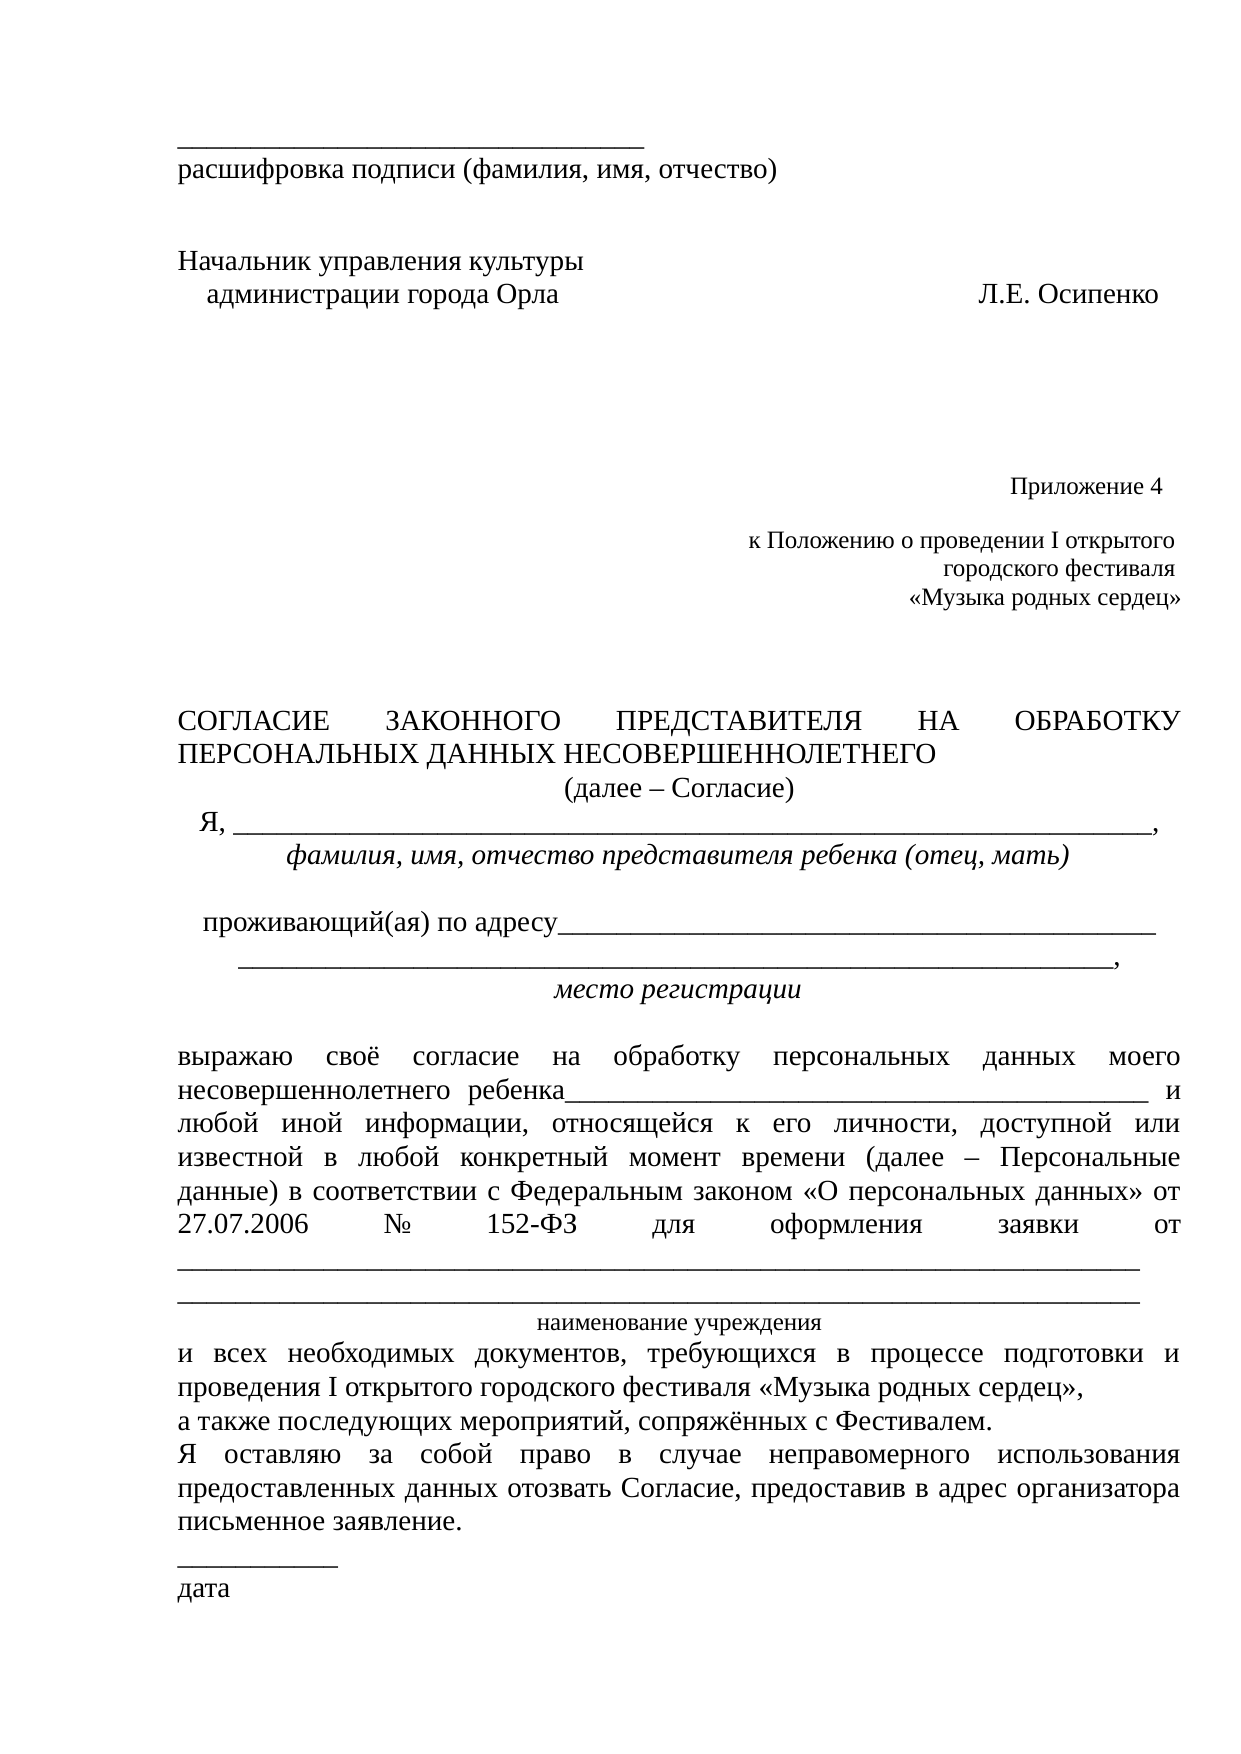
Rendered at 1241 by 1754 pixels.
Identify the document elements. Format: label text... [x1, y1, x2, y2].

text Я оставляю за собой право в случае неправомерного использования предоставленных данных отозвать Согласие, предоставив в адрес организатора письменное заявление. [177, 1436, 1181, 1537]
text СОГЛАСИЕ ЗАКОННОГО ПРЕДСТАВИТЕЛЯ НА ОБРАБОТКУ ПЕРСОНАЛЬНЫХ ДАННЫХ НЕСОВЕРШЕННОЛЕТНЕГО [177, 703, 1181, 770]
text выражаю своё согласие на обработку персональных данных моего несовершеннолетнего ребенка________________________________________ и любой иной информации, относящейся к его личности, доступной или известной в любой конкретный момент времени (далее – Персональные данные) в соответствии с Федеральным законом «О персональных данных» от 27.07.2006 № 152-ФЗ для оформления заявки от __________________________________________________________________ __________________________________________________________________ [177, 1038, 1181, 1307]
text ________________________________ [177, 118, 1181, 152]
text Я, _______________________________________________________________, фамилия, имя, отчество представителя ребенка (отец, мать) [177, 804, 1181, 871]
text и всех необходимых документов, требующихся в процессе подготовки и проведения I открытого городского фестиваля «Музыка родных сердец», [177, 1336, 1181, 1403]
text администрации города Орла Л.E. Осипенко [177, 276, 1181, 310]
text Приложение 4 [252, 471, 1181, 500]
text расшифровка подписи (фамилия, имя, отчество) [177, 152, 1181, 185]
text дата [177, 1570, 1181, 1604]
text (далее – Согласие) [177, 770, 1181, 804]
text к Положению о проведении I открытого городского фестиваля «Музыка родных сердец» [252, 525, 1181, 611]
text а также последующих мероприятий, сопряжённых с Фестивалем. [177, 1403, 1181, 1436]
text место регистрации [177, 971, 1181, 1005]
text ___________ [177, 1537, 1181, 1570]
text наименование учреждения [177, 1307, 1181, 1336]
text проживающий(ая) по адресу_________________________________________ ____________________________________________________________, [177, 904, 1181, 971]
text Начальник управления культуры [177, 243, 1181, 276]
